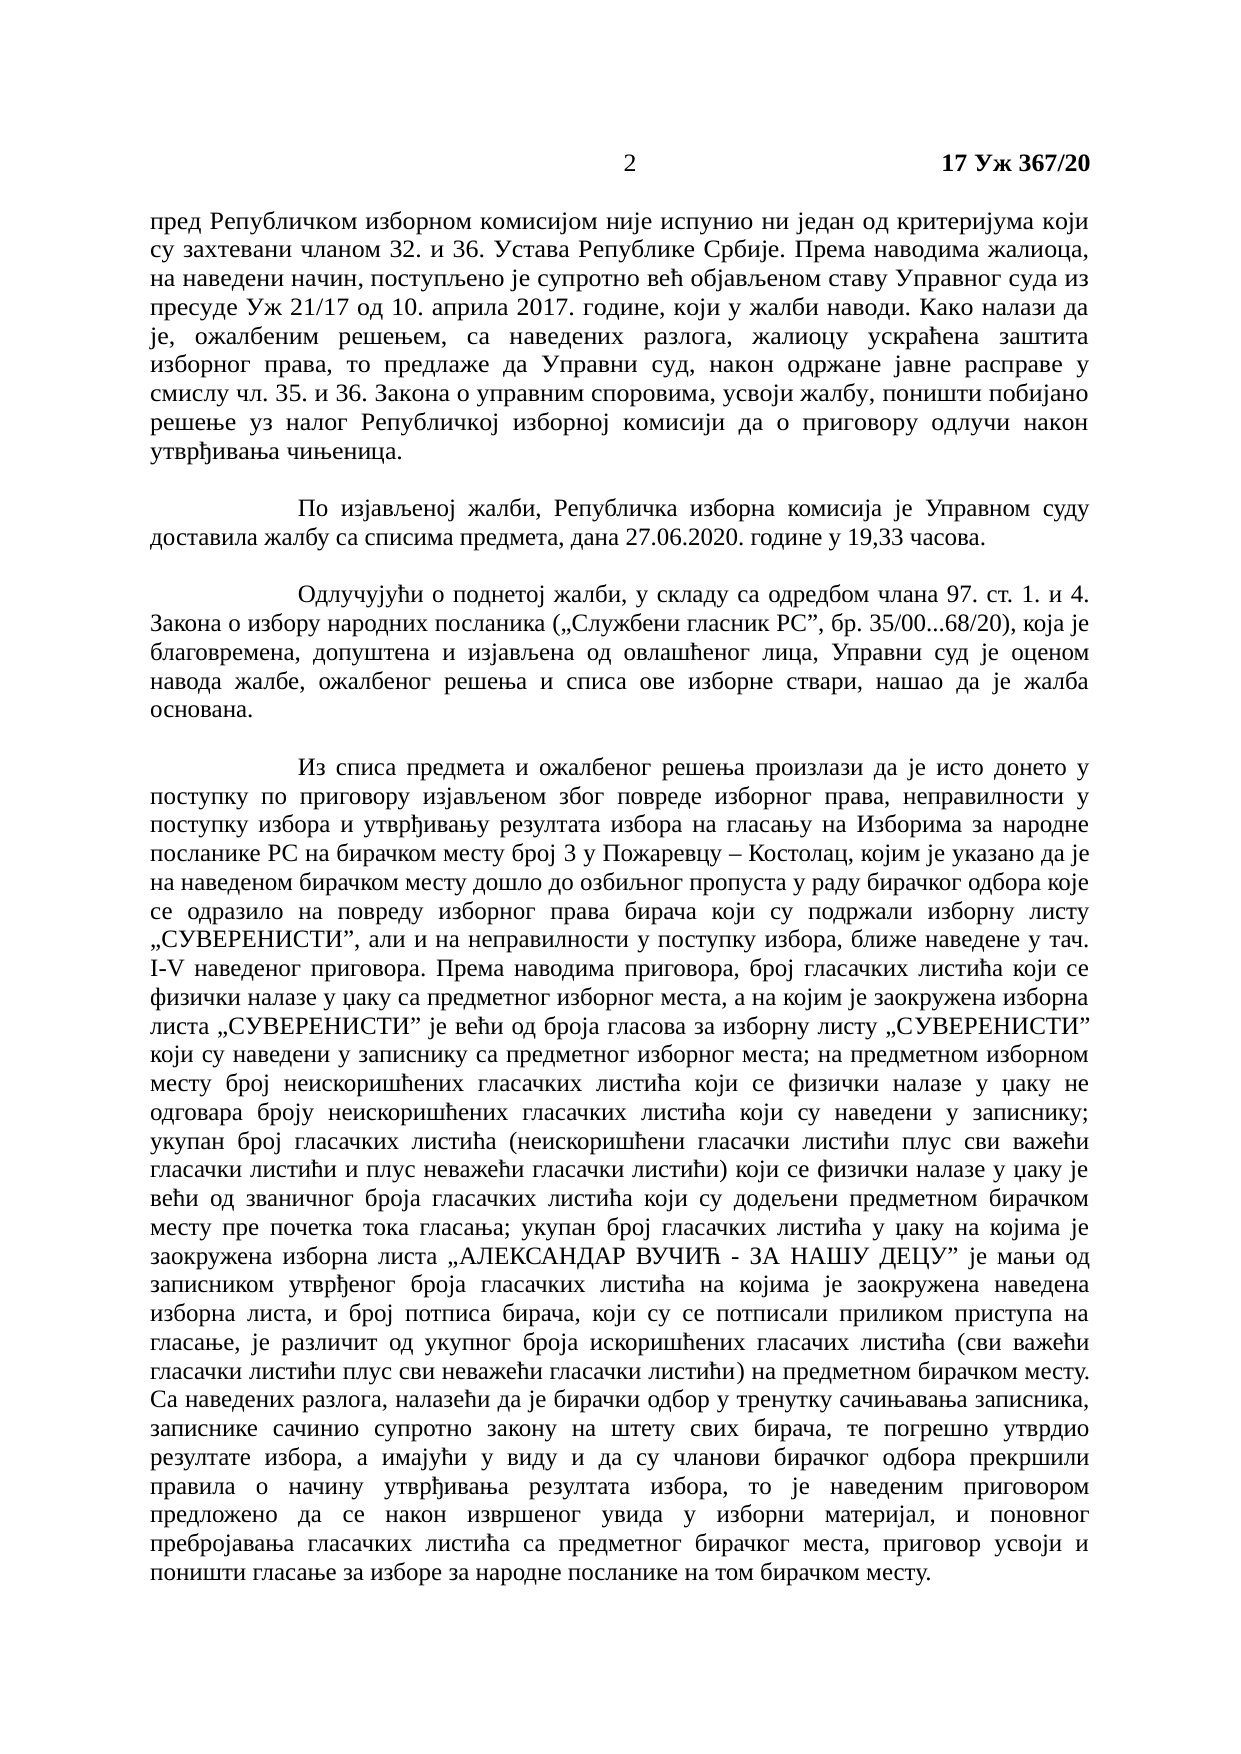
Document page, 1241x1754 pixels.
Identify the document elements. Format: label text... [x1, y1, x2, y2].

text Одлучујући о поднетој жалби, у складу са одредбом члана 97. ст. 1. и 4. Закона о избору народних посланика („Службени гласник РС”, бр. 35/00...68/20), која је благовремена, допуштена и изјављена од овлашћеног лица, Управни суд је оценом навода жалбе, ожалбеног решења и списа ове изборне ствари, нашао да је жалба основана. [150, 579, 1090, 723]
text По изјављеној жалби, Републичка изборна комисија је Управном суду доставила жалбу са списима предмета, дана 27.06.2020. године у 19,33 часова. [150, 493, 1090, 551]
text пред Републичком изборном комисијом није испунио ни један од критеријума који су захтевани чланом 32. и 36. Устава Републике Србије. Према наводима жалиоца, на наведени начин, поступљено је супротно већ објављеном ставу Управног суда из пресуде Уж 21/17 од 10. априла 2017. године, који у жалби наводи. Како налази да је, ожалбеним решењем, са наведених разлога, жалиоцу ускраћена заштита изборног права, то предлаже да Управни суд, након одржане јавне расправе у смислу чл. 35. и 36. Закона о управним споровима, усвоји жалбу, поништи побијано решење уз налог Републичкој изборној комисији да о приговору одлучи након утврђивања чињеница. [150, 206, 1090, 464]
text Из списа предмета и ожалбеног решења произлази да је исто донето у поступку по приговору изјављеном због повреде изборног права, неправилности у поступку избора и утврђивању резултата избора на гласању на Изборима за народне посланике РС на бирачком месту број 3 у Пожаревцу – Костолац, којим је указано да је на наведеном бирачком месту дошло до озбиљног пропуста у раду бирачког одбора које се одразило на повреду изборног права бирача који су подржали изборну листу „СУВЕРЕНИСТИ”, али и на неправилности у поступку избора, ближе наведене у тач. I-V наведеног приговора. Према наводима приговора, број гласачких листића који се физички налазе у џаку са предметног изборног места, а на којим је заокружена изборна листа „СУВЕРЕНИСТИ” је већи од броја гласова за изборну листу „СУВЕРЕНИСТИ” који су наведени у записнику са предметног изборног места; на предметном изборном месту број неискоришћених гласачких листића који се физички налазе у џаку не одговара броју неискоришћених гласачких листића који су наведени у записнику; укупан број гласачких листића (неискоришћени гласачки листићи плус сви важећи гласачки листићи и плус неважећи гласачки листићи) који се физички налазе у џаку је већи од званичног броја гласачких листића који су додељени предметном бирачком месту пре почетка тока гласања; укупан број гласачких листића у џаку на којима је заокружена изборна листа „АЛЕКСАНДАР ВУЧИЋ - ЗА НАШУ ДЕЦУ” је мањи од записником утврђеног броја гласачких листића на којима је заокружена наведена изборна листа, и број потписа бирача, који су се потписали приликом приступа на гласање, је различит од укупног броја искоришћених гласачих листића (сви важећи гласачки листићи плус сви неважећи гласачки листићи) на предметном бирачком месту. Са наведених разлога, налазећи да је бирачки одбор у тренутку сачињавања записника, записнике сачинио супротно закону на штету свих бирача, те погрешно утврдио резултате избора, а имајући у виду и да су чланови бирачког одбора прекршили правила о начину утврђивања резултата избора, то је наведеним приговором предложено да се након извршеног увида у изборни материјал, и поновног пребројавања гласачких листића са предметног бирачког места, приговор усвоји и поништи гласање за изборе за народне посланике на том бирачком месту. [150, 752, 1090, 1586]
